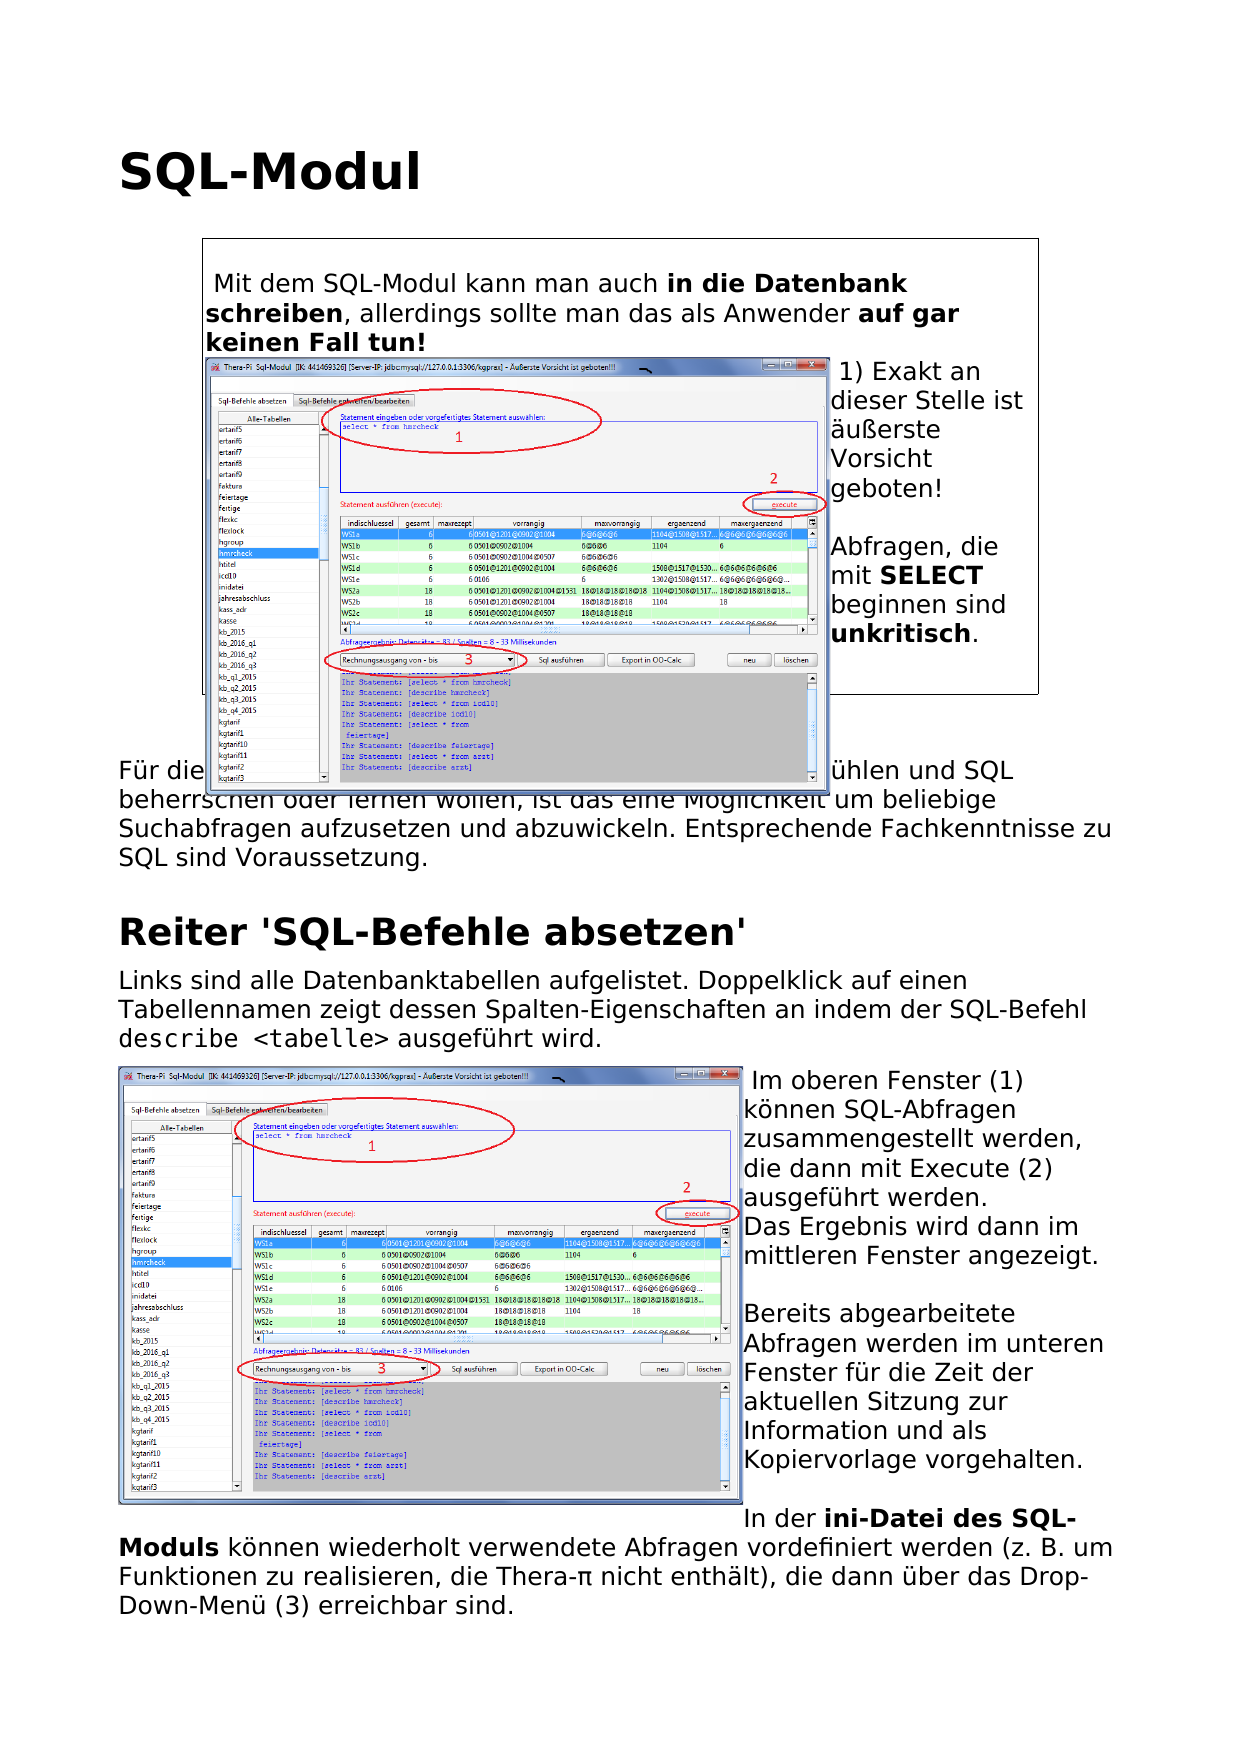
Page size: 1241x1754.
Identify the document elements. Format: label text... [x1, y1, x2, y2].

text Im oberen Fenster (1) können SQL-Abfragen zusammengestellt werden, die dann mit Execute (2) ausgeführt werden. Das Ergebnis wird dann im mittleren Fenster angezeigt. Bereits abgearbeitete Abfragen werden im unteren Fenster für die Zeit der aktuellen Sitzung zur Information und als Kopiervorlage vorgehalten. In der ini-Datei des SQL-Moduls können wiederholt verwendete Abfragen vordefiniert werden (z. B. um Funktionen zu realisieren, die Thera-π nicht enthält), die dann über das Drop-Down-Menü (3) erreichbar sind. [118, 1066, 1122, 1620]
subtitle SQL-Modul [118, 143, 1122, 201]
picture [205, 357, 831, 796]
subtitle Reiter 'SQL-Befehle absetzen' [118, 910, 1122, 954]
picture [118, 1066, 744, 1505]
table_header Mit dem SQL-Modul kann man auch in die Datenbank schreiben, allerdings sollte man das als Anwender auf gar keinen Fall tun! 1) Exakt an dieser Stelle ist äußerste Vorsicht geboten! Abfragen, die mit SELECT beginnen sind unkritisch. [203, 239, 1038, 693]
text Links sind alle Datenbanktabellen aufgelistet. Doppelklick auf einen Tabellennamen zeigt dessen Spalten-Eigenschaften an indem der SQL-Befehl describe <tabelle> ausgeführt wird. [118, 966, 1122, 1054]
text Für die Menschen, die gerne direkt in einer Datenbank wühlen und SQL beherrschen oder lernen wollen, ist das eine Möglichkeit um beliebige Suchabfragen aufzusetzen und abzuwickeln. Entsprechende Fachkenntnisse zu SQL sind Voraussetzung. [118, 756, 1122, 873]
